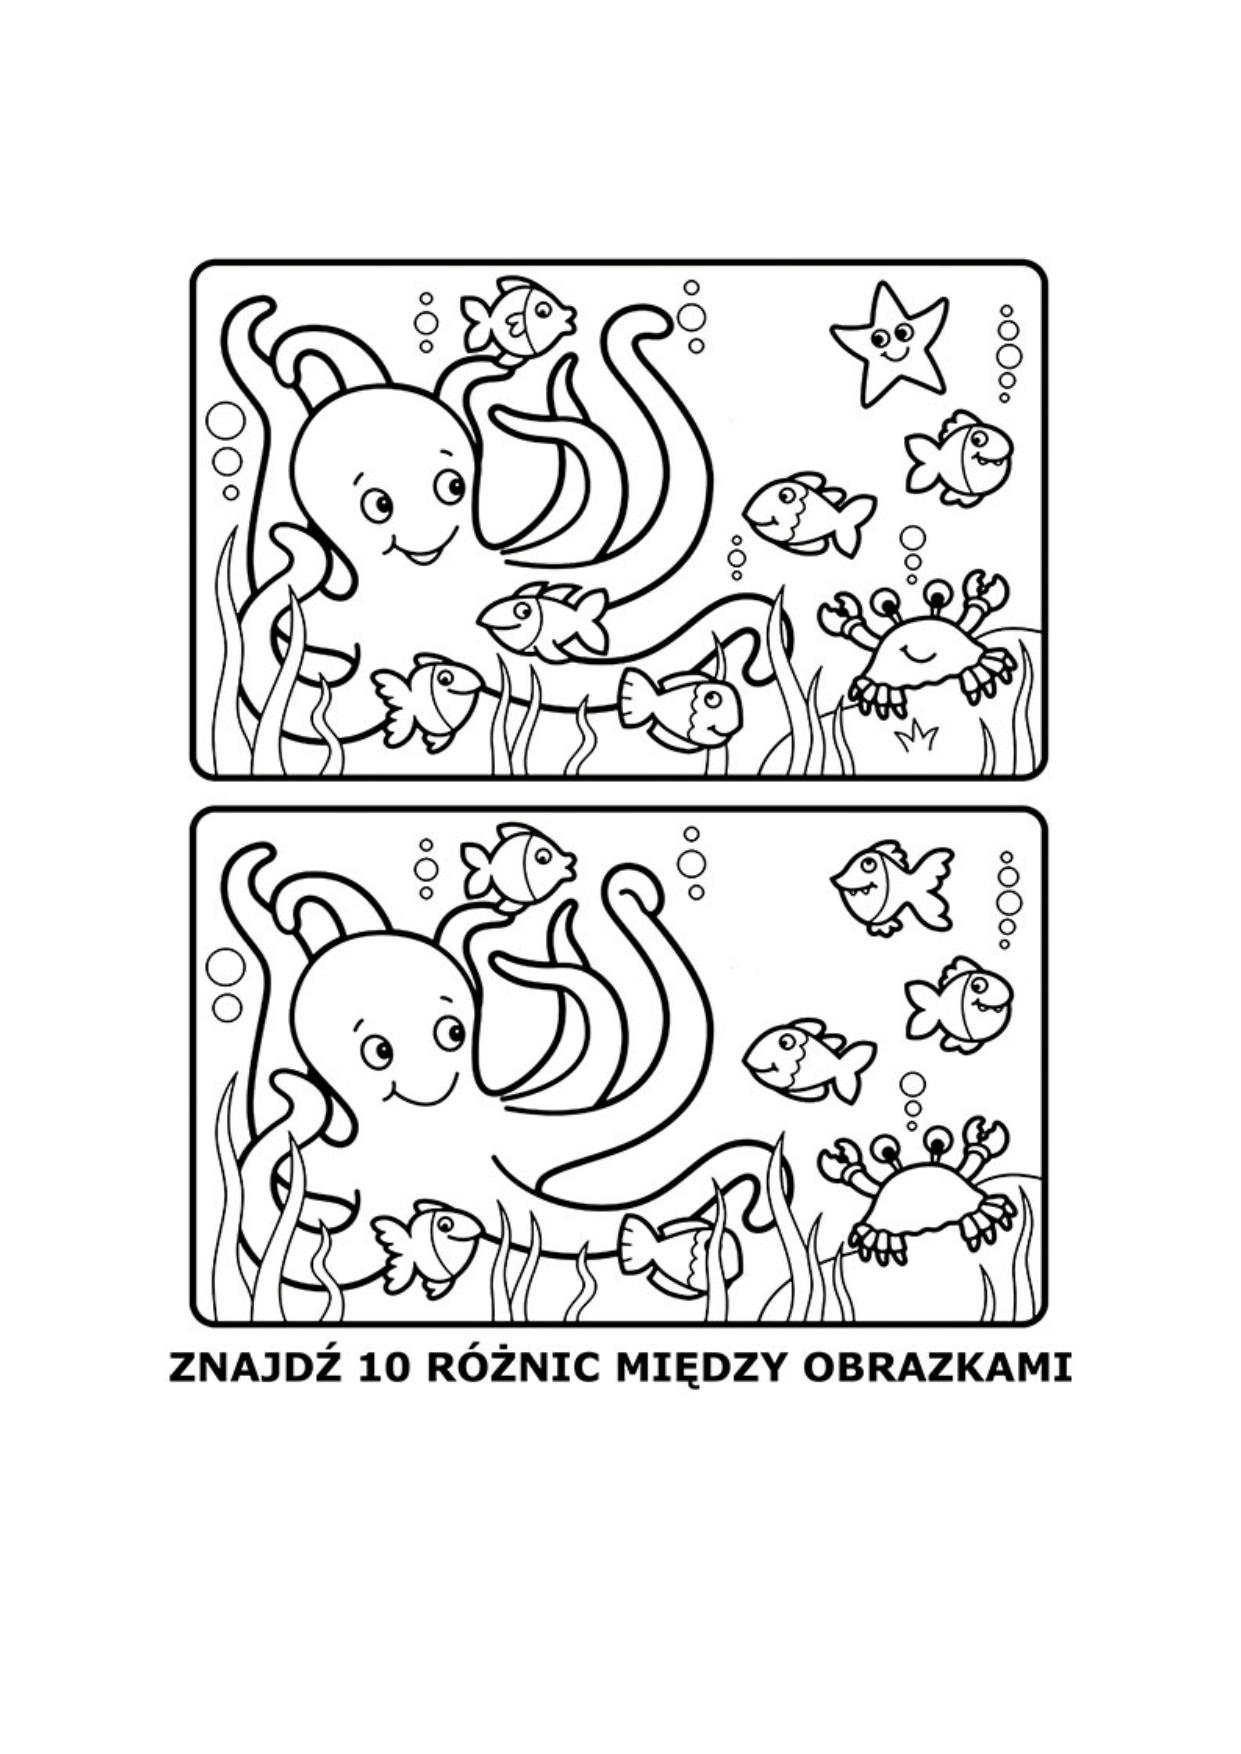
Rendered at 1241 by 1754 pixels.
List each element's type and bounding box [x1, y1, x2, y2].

picture [151, 244, 1089, 1401]
